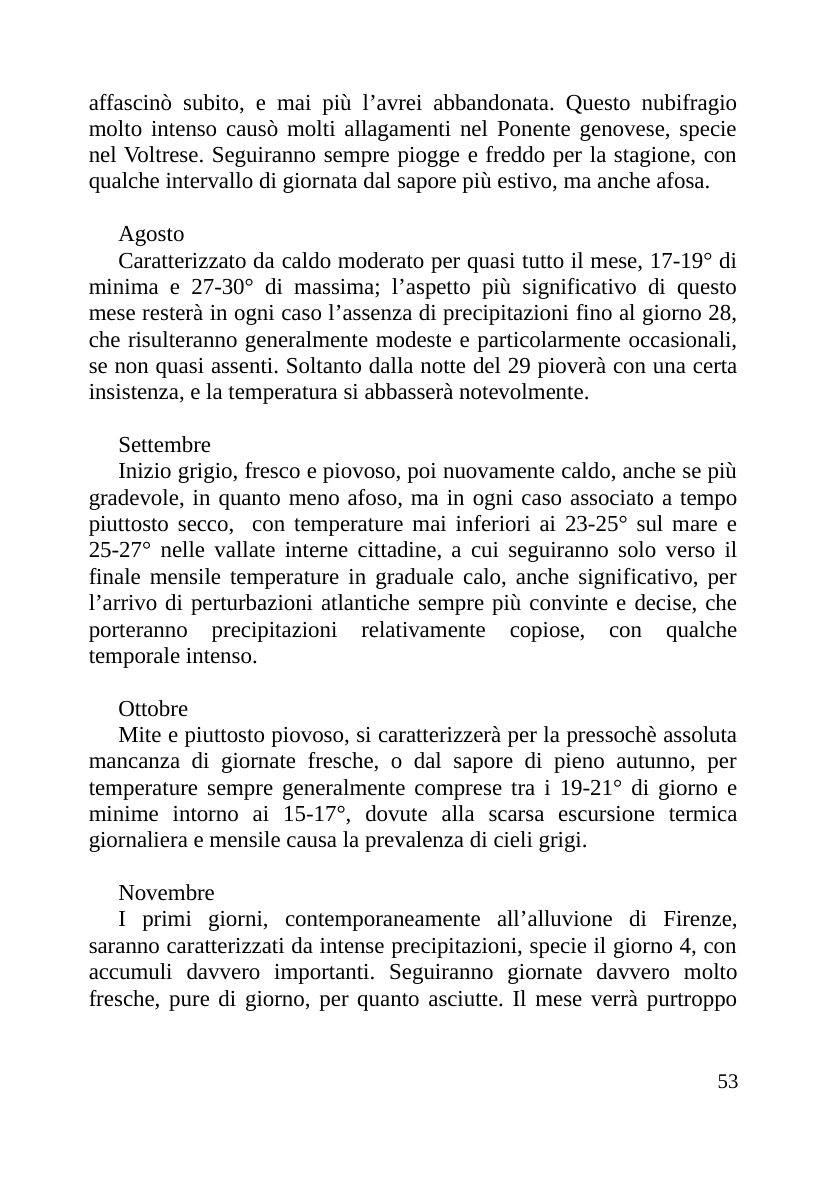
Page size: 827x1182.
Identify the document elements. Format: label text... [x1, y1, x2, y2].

text affascinò subito, e mai più l’avrei abbandonata. Questo nubifragio molto intenso causò molti allagamenti nel Ponente genovese, specie nel Voltrese. Seguiranno sempre piogge e freddo per la stagione, con qualche intervallo di giornata dal sapore più estivo, ma anche afosa. [88, 88, 738, 194]
text Ottobre [88, 695, 738, 721]
text Mite e piuttosto piovoso, si caratterizzerà per la pressochè assoluta mancanza di giornate fresche, o dal sapore di pieno autunno, per temperature sempre generalmente comprese tra i 19-21° di giorno e minime intorno ai 15-17°, dovute alla scarsa escursione termica giornaliera e mensile causa la prevalenza di cieli grigi. [88, 721, 738, 853]
text Agosto [88, 220, 738, 247]
text I primi giorni, contemporaneamente all’alluvione di Firenze, saranno caratterizzati da intense precipitazioni, specie il giorno 4, con accumuli davvero importanti. Seguiranno giornate davvero molto fresche, pure di giorno, per quanto asciutte. Il mese verrà purtroppo [88, 906, 738, 1011]
text Inizio grigio, fresco e piovoso, poi nuovamente caldo, anche se più gradevole, in quanto meno afoso, ma in ogni caso associato a tempo piuttosto secco, con temperature mai inferiori ai 23-25° sul mare e 25-27° nelle vallate interne cittadine, a cui seguiranno solo verso il finale mensile temperature in graduale calo, anche significativo, per l’arrivo di perturbazioni atlantiche sempre più convinte e decise, che porteranno precipitazioni relativamente copiose, con qualche temporale intenso. [88, 457, 738, 668]
text Novembre [88, 879, 738, 906]
text Settembre [88, 431, 738, 457]
text Caratterizzato da caldo moderato per quasi tutto il mese, 17-19° di minima e 27-30° di massima; l’aspetto più significativo di questo mese resterà in ogni caso l’assenza di precipitazioni fino al giorno 28, che risulteranno generalmente modeste e particolarmente occasionali, se non quasi assenti. Soltanto dalla notte del 29 pioverà con una certa insistenza, e la temperatura si abbasserà notevolmente. [88, 247, 738, 405]
